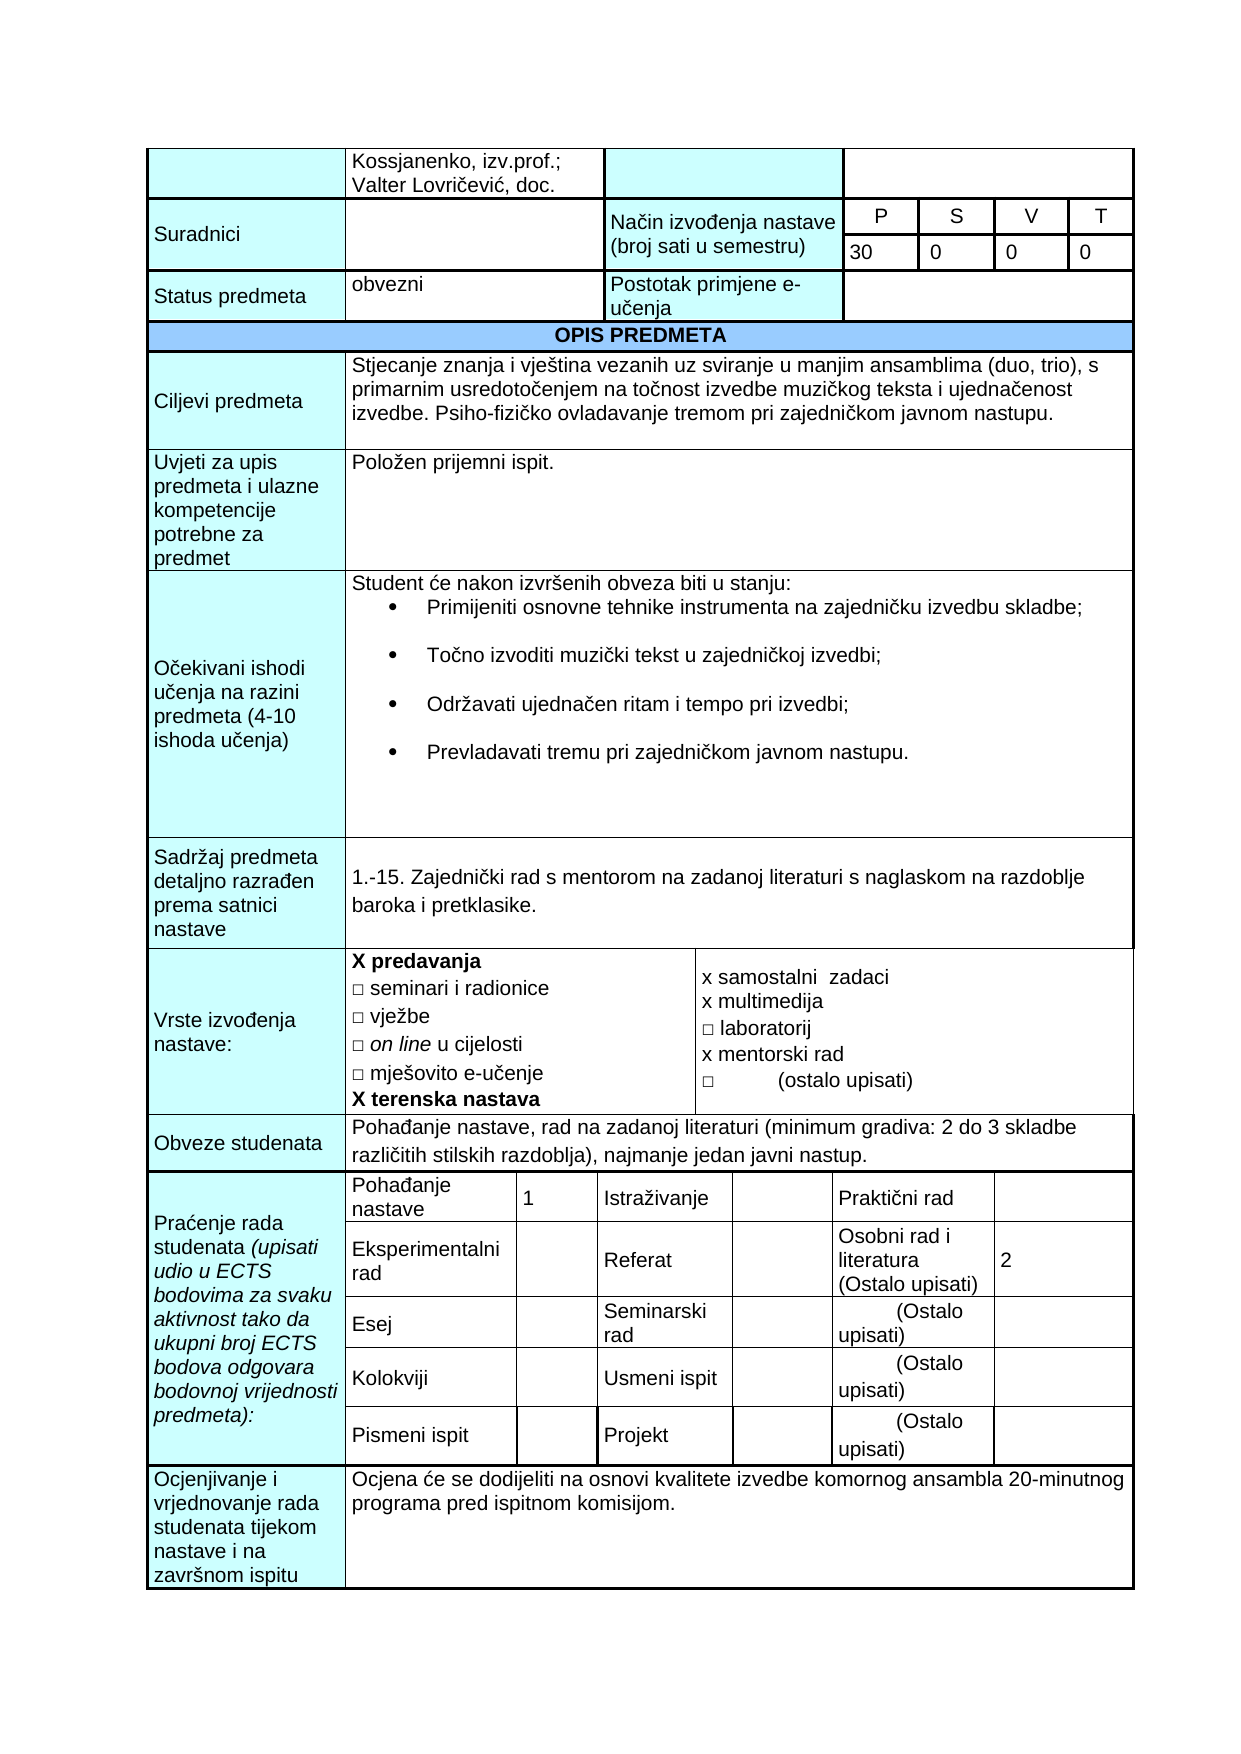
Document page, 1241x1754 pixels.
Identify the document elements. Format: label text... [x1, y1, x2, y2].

table_cell Sadržaj predmeta detaljno razrađen prema satnici nastave [149, 838, 345, 948]
table_cell obvezni [346, 272, 603, 319]
table_cell [733, 1348, 832, 1406]
table_cell Vrste izvođenja nastave: [149, 949, 345, 1114]
table_cell [845, 272, 1132, 319]
table_cell OPIS PREDMETA [149, 323, 1132, 350]
table_cell [995, 1173, 1132, 1221]
table_cell Ocjenjivanje i vrjednovanje rada studenata tijekom nastave i na završnom ispitu [149, 1467, 345, 1587]
table_cell Status predmeta [149, 272, 345, 319]
table_cell [995, 1407, 1132, 1464]
table_cell Način izvođenja nastave (broj sati u semestru) [606, 200, 842, 268]
table_cell Seminarski rad [598, 1297, 732, 1347]
table_cell [733, 1297, 832, 1347]
table_cell Postotak primjene e-učenja [606, 272, 842, 319]
table_cell [995, 1297, 1132, 1347]
table_cell Usmeni ispit [598, 1348, 732, 1406]
table_cell Stjecanje znanja i vještina vezanih uz sviranje u manjim ansamblima (duo, trio), s primarnim usredotočenjem na točnost izvedbe muzičkog teksta i ujednačenost izvedbe. Psiho-fizičko ovladavanje tremom pri zajedničkom javnom nastupu. [346, 353, 1132, 449]
table_cell (Ostalo upisati) [833, 1297, 994, 1347]
table_cell Osobni rad i literatura (Ostalo upisati) [833, 1222, 994, 1296]
table_cell Referat [598, 1222, 732, 1296]
table_cell 0 [996, 236, 1067, 268]
table_cell [517, 1222, 597, 1296]
table_cell [517, 1297, 597, 1347]
table_cell Obveze studenata [149, 1115, 345, 1170]
table_cell [733, 1222, 832, 1296]
table_cell Ciljevi predmeta [149, 353, 345, 449]
table_cell 0 [1070, 236, 1132, 268]
table_cell (Ostalo upisati) [833, 1348, 994, 1406]
table_cell P [845, 200, 917, 232]
table_cell [845, 149, 1132, 197]
table_cell Pohađanje nastave, rad na zadanoj literaturi (minimum gradiva: 2 do 3 skladbe različitih stilskih razdoblja), najmanje jedan javni nastup. [346, 1115, 1132, 1170]
table_cell Istraživanje [598, 1173, 732, 1221]
table_cell [733, 1173, 832, 1221]
table_cell 0 [920, 236, 993, 268]
table_cell [517, 1348, 597, 1406]
table_cell V [996, 200, 1067, 232]
table_cell Praktični rad [833, 1173, 994, 1221]
table_cell 1 [517, 1173, 597, 1221]
table_cell T [1070, 200, 1132, 232]
table_cell Kolokviji [346, 1348, 516, 1406]
table_cell [346, 200, 603, 268]
table_cell Praćenje rada studenata (upisati udio u ECTS bodovima za svaku aktivnost tako da ukupni broj ECTS bodova odgovara bodovnoj vrijednosti predmeta): [149, 1173, 345, 1464]
table_cell 30 [845, 236, 917, 268]
table_cell 2 [995, 1222, 1132, 1296]
table_cell S [920, 200, 993, 232]
table_cell 1.-15. Zajednički rad s mentorom na zadanoj literaturi s naglaskom na razdoblje baroka i pretklasike. [346, 838, 1132, 948]
table_cell x samostalni zadaci x multimedija ☐ laboratorij x mentorski rad ☐ (ostalo upisati) [696, 949, 1133, 1114]
table_cell X predavanja ☐ seminari i radionice ☐ vježbe ☐ on line u cijelosti ☐ mješovito e-učenje X terenska nastava [346, 949, 695, 1114]
table_cell Pismeni ispit [346, 1407, 516, 1464]
table_cell [995, 1348, 1132, 1406]
table_cell Eksperimentalni rad [346, 1222, 516, 1296]
table_cell [149, 149, 345, 197]
table_cell Položen prijemni ispit. [346, 450, 1132, 570]
table_cell Student će nakon izvršenih obveza biti u stanju: Primijeniti osnovne tehnike instrumenta na zajedničku izvedbu skladbe; Točno izvoditi muzički tekst u zajedničkoj izvedbi; Održavati ujednačen ritam i tempo pri izvedbi; Prevladavati tremu pri zajedničkom javnom nastupu. [346, 571, 1132, 837]
table_cell Kossjanenko, izv.prof.; Valter Lovričević, doc. [346, 149, 603, 197]
table_cell Projekt [599, 1407, 732, 1464]
table_cell Pohađanje nastave [346, 1173, 516, 1221]
table_cell [606, 149, 842, 197]
table_cell Uvjeti za upis predmeta i ulazne kompetencije potrebne za predmet [149, 450, 345, 570]
table_cell [518, 1407, 596, 1464]
table_cell Očekivani ishodi učenja na razini predmeta (4-10 ishoda učenja) [149, 571, 345, 837]
table_cell (Ostalo upisati) [833, 1407, 993, 1464]
table_cell Esej [346, 1297, 516, 1347]
table_cell [734, 1407, 831, 1464]
table_cell Ocjena će se dodijeliti na osnovi kvalitete izvedbe komornog ansambla 20-minutnog programa pred ispitnom komisijom. [346, 1467, 1132, 1587]
table_cell Suradnici [149, 200, 345, 268]
